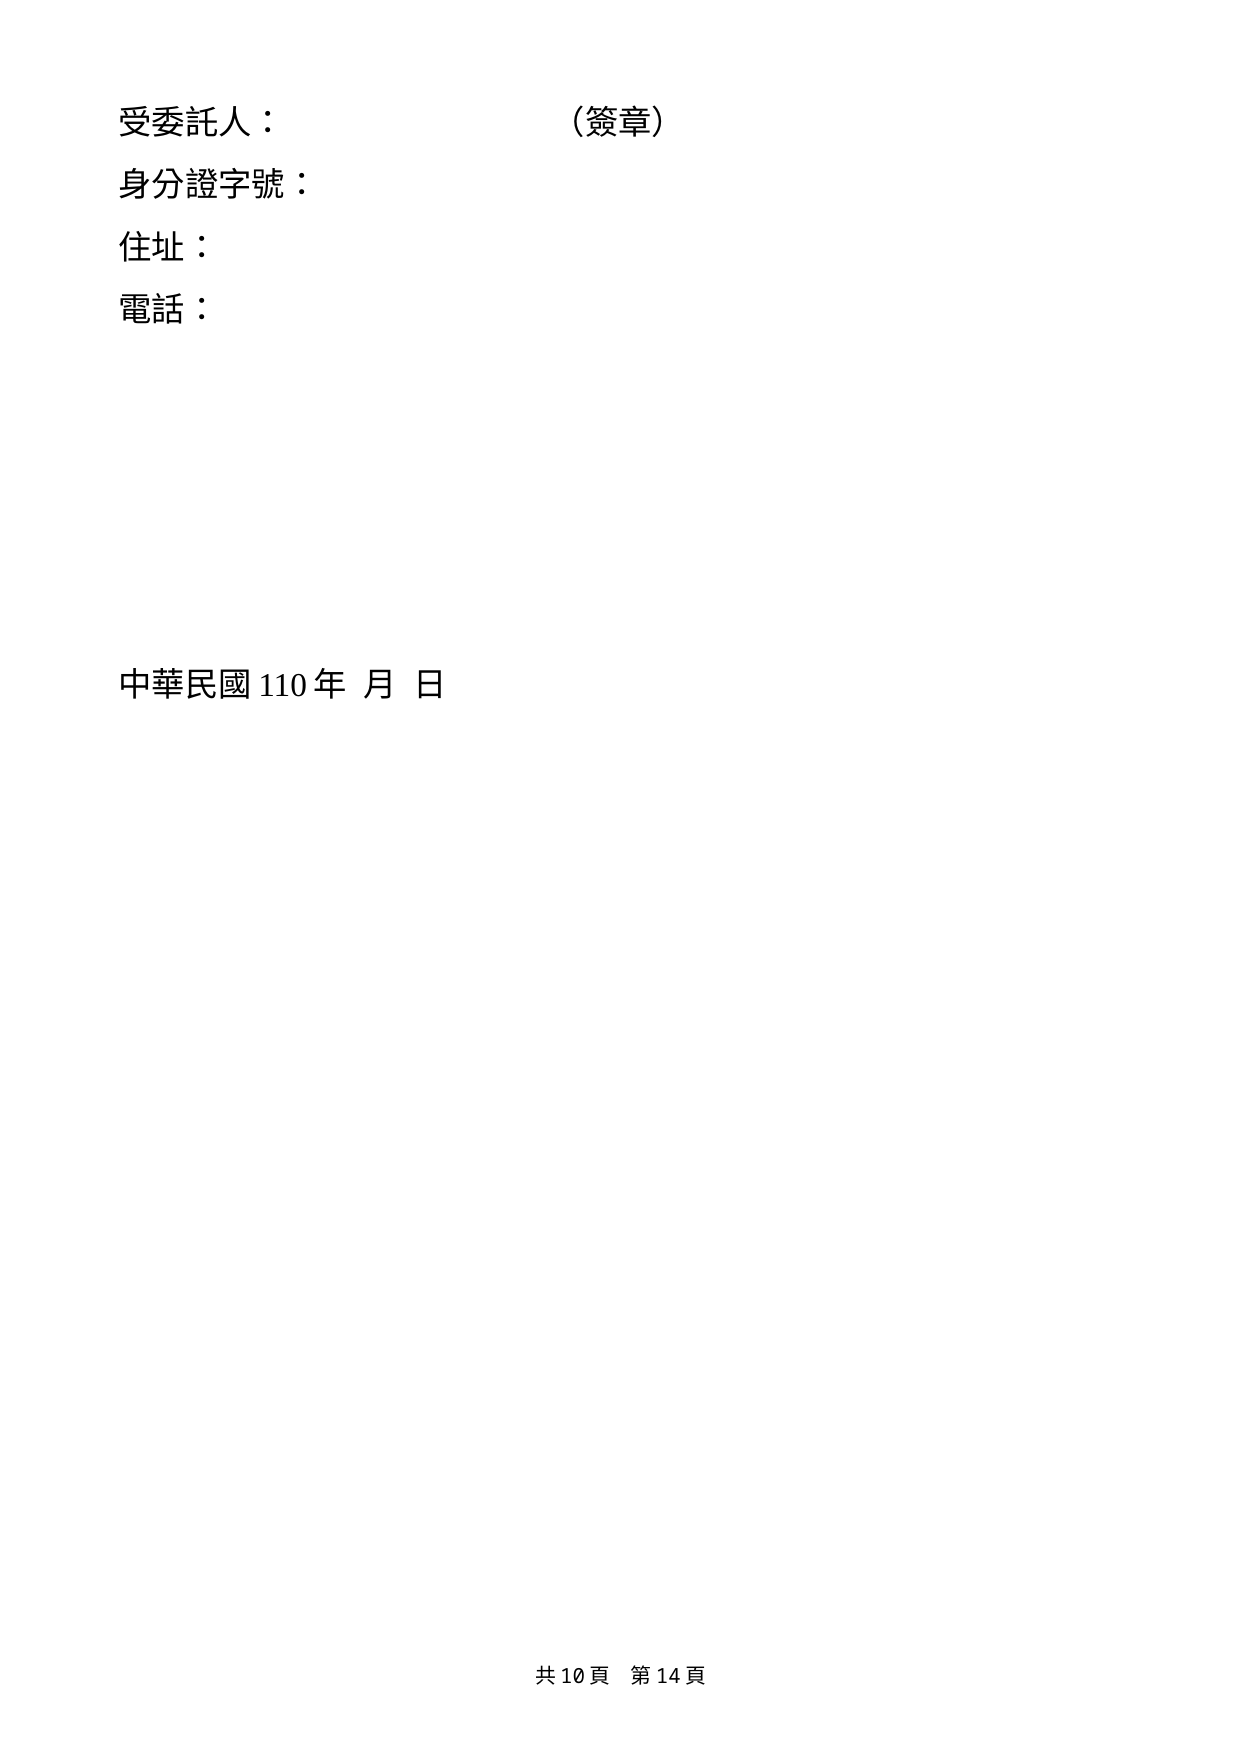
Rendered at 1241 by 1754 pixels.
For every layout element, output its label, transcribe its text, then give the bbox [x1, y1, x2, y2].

text 身分證字號： [118, 141, 1122, 203]
text 電話： [118, 266, 1122, 328]
text 受委託人： （簽章） [118, 78, 1122, 141]
text 住址： [118, 203, 1122, 266]
text 中華民國110年 月 日 [118, 641, 1122, 703]
